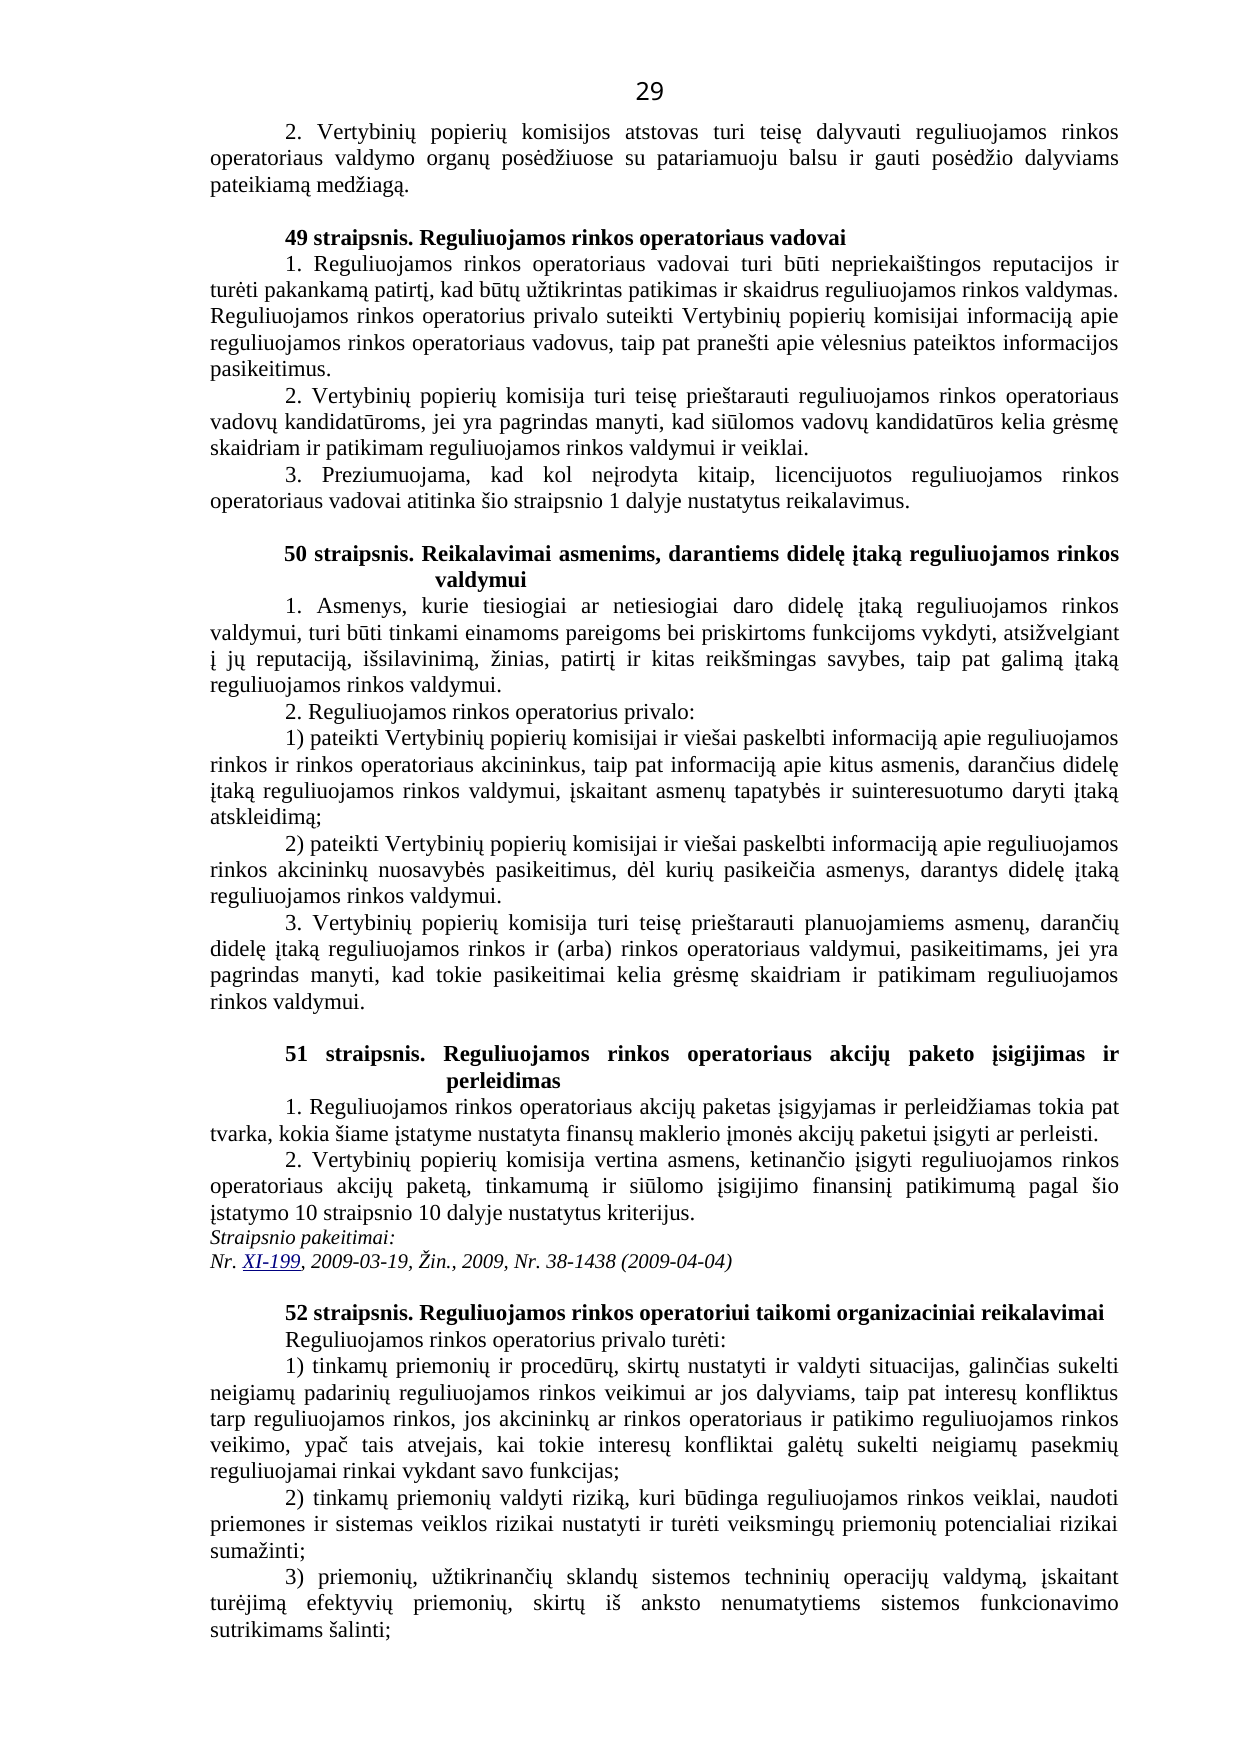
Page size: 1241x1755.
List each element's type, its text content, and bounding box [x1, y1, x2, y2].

text 3. Preziumuojama, kad kol neįrodyta kitaip, licencijuotos reguliuojamos rinkos operatoriaus vadovai atitinka šio straipsnio 1 dalyje nustatytus reikalavimus. [210, 461, 1120, 513]
text 3) priemonių, užtikrinančių sklandų sistemos techninių operacijų valdymą, įskaitant turėjimą efektyvių priemonių, skirtų iš anksto nenumatytiems sistemos funkcionavimo sutrikimams šalinti; [210, 1563, 1120, 1642]
text 1) tinkamų priemonių ir procedūrų, skirtų nustatyti ir valdyti situacijas, galinčias sukelti neigiamų padarinių reguliuojamos rinkos veikimui ar jos dalyviams, taip pat interesų konfliktus tarp reguliuojamos rinkos, jos akcininkų ar rinkos operatoriaus ir patikimo reguliuojamos rinkos veikimo, ypač tais atvejais, kai tokie interesų konfliktai galėtų sukelti neigiamų pasekmių reguliuojamai rinkai vykdant savo funkcijas; [210, 1352, 1120, 1484]
text 2. Vertybinių popierių komisijos atstovas turi teisę dalyvauti reguliuojamos rinkos operatoriaus valdymo organų posėdžiuose su patariamuoju balsu ir gauti posėdžio dalyviams pateikiamą medžiagą. [210, 118, 1120, 197]
text Straipsnio pakeitimai: [210, 1225, 1120, 1249]
text 3. Vertybinių popierių komisija turi teisę prieštarauti planuojamiems asmenų, darančių didelę įtaką reguliuojamos rinkos ir (arba) rinkos operatoriaus valdymui, pasikeitimams, jei yra pagrindas manyti, kad tokie pasikeitimai kelia grėsmę skaidriam ir patikimam reguliuojamos rinkos valdymui. [210, 909, 1120, 1014]
text 2. Vertybinių popierių komisija vertina asmens, ketinančio įsigyti reguliuojamos rinkos operatoriaus akcijų paketą, tinkamumą ir siūlomo įsigijimo finansinį patikimumą pagal šio įstatymo 10 straipsnio 10 dalyje nustatytus kriterijus. [210, 1146, 1120, 1225]
text Reguliuojamos rinkos operatorius privalo turėti: [210, 1326, 1120, 1352]
text 2. Reguliuojamos rinkos operatorius privalo: [210, 698, 1120, 724]
text 2) tinkamų priemonių valdyti riziką, kuri būdinga reguliuojamos rinkos veiklai, naudoti priemones ir sistemas veiklos rizikai nustatyti ir turėti veiksmingų priemonių potencialiai rizikai sumažinti; [210, 1484, 1120, 1563]
text 49 straipsnis. Reguliuojamos rinkos operatoriaus vadovai [210, 223, 1120, 250]
text 1. Reguliuojamos rinkos operatoriaus vadovai turi būti nepriekaištingos reputacijos ir turėti pakankamą patirtį, kad būtų užtikrintas patikimas ir skaidrus reguliuojamos rinkos valdymas. Reguliuojamos rinkos operatorius privalo suteikti Vertybinių popierių komisijai informaciją apie reguliuojamos rinkos operatoriaus vadovus, taip pat pranešti apie vėlesnius pateiktos informacijos pasikeitimus. [210, 250, 1120, 382]
text 2. Vertybinių popierių komisija turi teisę prieštarauti reguliuojamos rinkos operatoriaus vadovų kandidatūroms, jei yra pagrindas manyti, kad siūlomos vadovų kandidatūros kelia grėsmę skaidriam ir patikimam reguliuojamos rinkos valdymui ir veiklai. [210, 382, 1120, 461]
text 1) pateikti Vertybinių popierių komisijai ir viešai paskelbti informaciją apie reguliuojamos rinkos ir rinkos operatoriaus akcininkus, taip pat informaciją apie kitus asmenis, darančius didelę įtaką reguliuojamos rinkos valdymui, įskaitant asmenų tapatybės ir suinteresuotumo daryti įtaką atskleidimą; [210, 724, 1120, 830]
text 1. Reguliuojamos rinkos operatoriaus akcijų paketas įsigyjamas ir perleidžiamas tokia pat tvarka, kokia šiame įstatyme nustatyta finansų maklerio įmonės akcijų paketui įsigyti ar perleisti. [210, 1093, 1120, 1146]
text Nr. XI-199, 2009-03-19, Žin., 2009, Nr. 38-1438 (2009-04-04) [210, 1249, 1120, 1273]
text 52 straipsnis. Reguliuojamos rinkos operatoriui taikomi organizaciniai reikalavimai [285, 1299, 1120, 1326]
text 51 straipsnis. Reguliuojamos rinkos operatoriaus akcijų paketo įsigijimas ir perleidimas [285, 1041, 1120, 1093]
text 2) pateikti Vertybinių popierių komisijai ir viešai paskelbti informaciją apie reguliuojamos rinkos akcininkų nuosavybės pasikeitimus, dėl kurių pasikeičia asmenys, darantys didelę įtaką reguliuojamos rinkos valdymui. [210, 830, 1120, 909]
text 1. Asmenys, kurie tiesiogiai ar netiesiogiai daro didelę įtaką reguliuojamos rinkos valdymui, turi būti tinkami einamoms pareigoms bei priskirtoms funkcijoms vykdyti, atsižvelgiant į jų reputaciją, išsilavinimą, žinias, patirtį ir kitas reikšmingas savybes, taip pat galimą įtaką reguliuojamos rinkos valdymui. [210, 592, 1120, 698]
text 50 straipsnis. Reikalavimai asmenims, darantiems didelę įtaką reguliuojamos rinkos valdymui [284, 540, 1120, 592]
